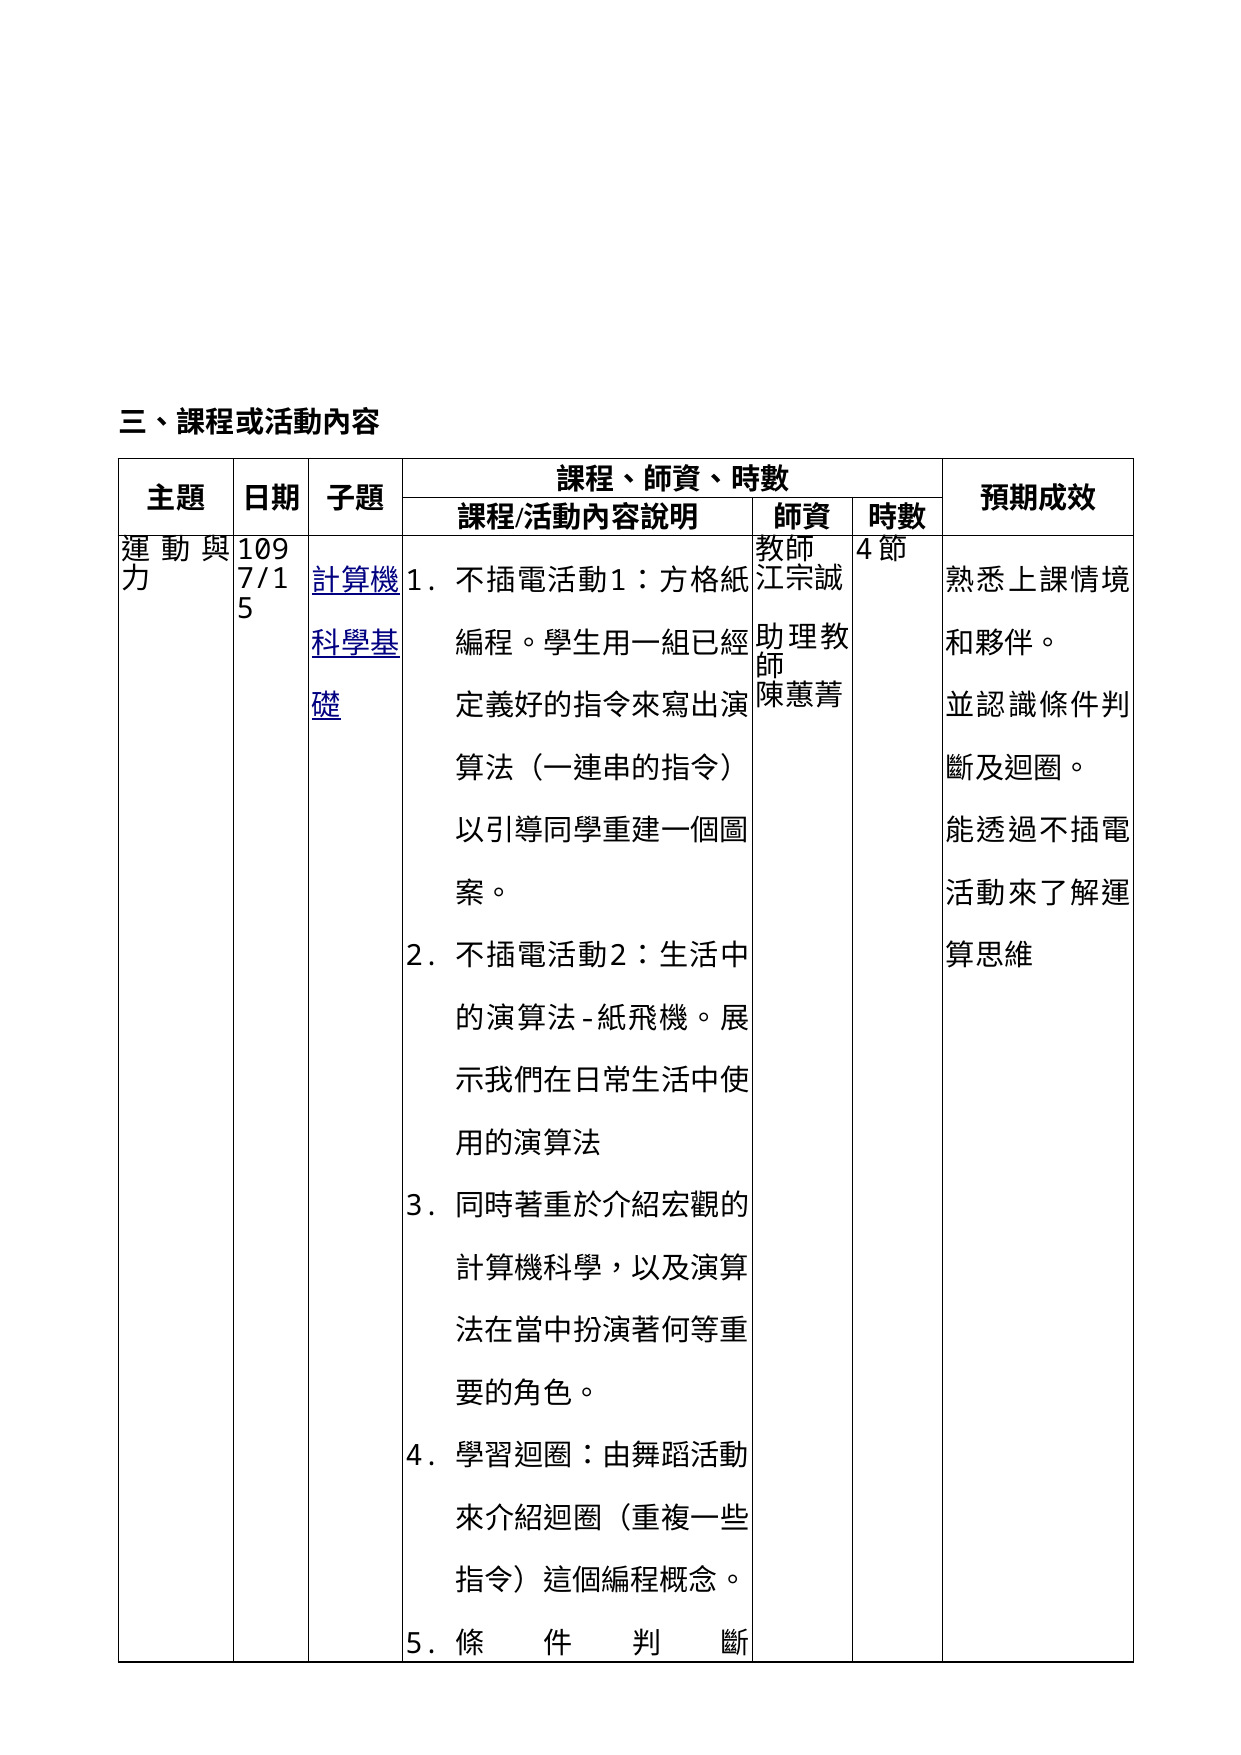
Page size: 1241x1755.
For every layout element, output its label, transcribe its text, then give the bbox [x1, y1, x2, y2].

table_header 預期成效 [943, 459, 1133, 535]
table_header 課程、師資、時數 [403, 459, 942, 497]
table_cell 不插電活動1：方格紙編程。學生用一組已經定義好的指令來寫出演算法（一連串的指令）以引導同學重建一個圖案。 不插電活動2：生活中的演算法-紙飛機。展示我們在日常生活中使用的演算法 同時著重於介紹宏觀的計算機科學，以及演算法在當中扮演著何等重要的角色。 學習迴圈：由舞蹈活動來介紹迴圈（重複一些指令）這個編程概念。 條件判斷（Conditionals）學習關於條件判斷式，學生會玩個撲克牌遊戲，建立一些規則 引進社區資源：介紹學學文創，認識社區附近(內湖科學園區)有關Global Scholars全球網路教育計畫。 [403, 536, 752, 1661]
table_cell 熟悉上課情境和夥伴。 並認識條件判斷及迴圈。 能透過不插電活動來了解運算思維 [943, 536, 1133, 1661]
table_cell 師資 [753, 498, 852, 535]
table_header 子題 [309, 459, 402, 535]
text 三、課程或活動內容 [118, 402, 1122, 439]
table_cell 109 7/15 [234, 536, 308, 1661]
table_cell 課程/活動內容說明 [403, 498, 752, 535]
table_header 日期 [234, 459, 308, 535]
table_cell 時數 [853, 498, 942, 535]
table_header 主題 [119, 459, 233, 535]
table_cell 4節 [853, 536, 942, 1661]
table_cell 運動與力 [119, 536, 233, 1661]
table_cell 教師 江宗誠 助理教師 陳蕙菁 [753, 536, 852, 1661]
table_cell 計算機科學基礎 [309, 536, 402, 1661]
